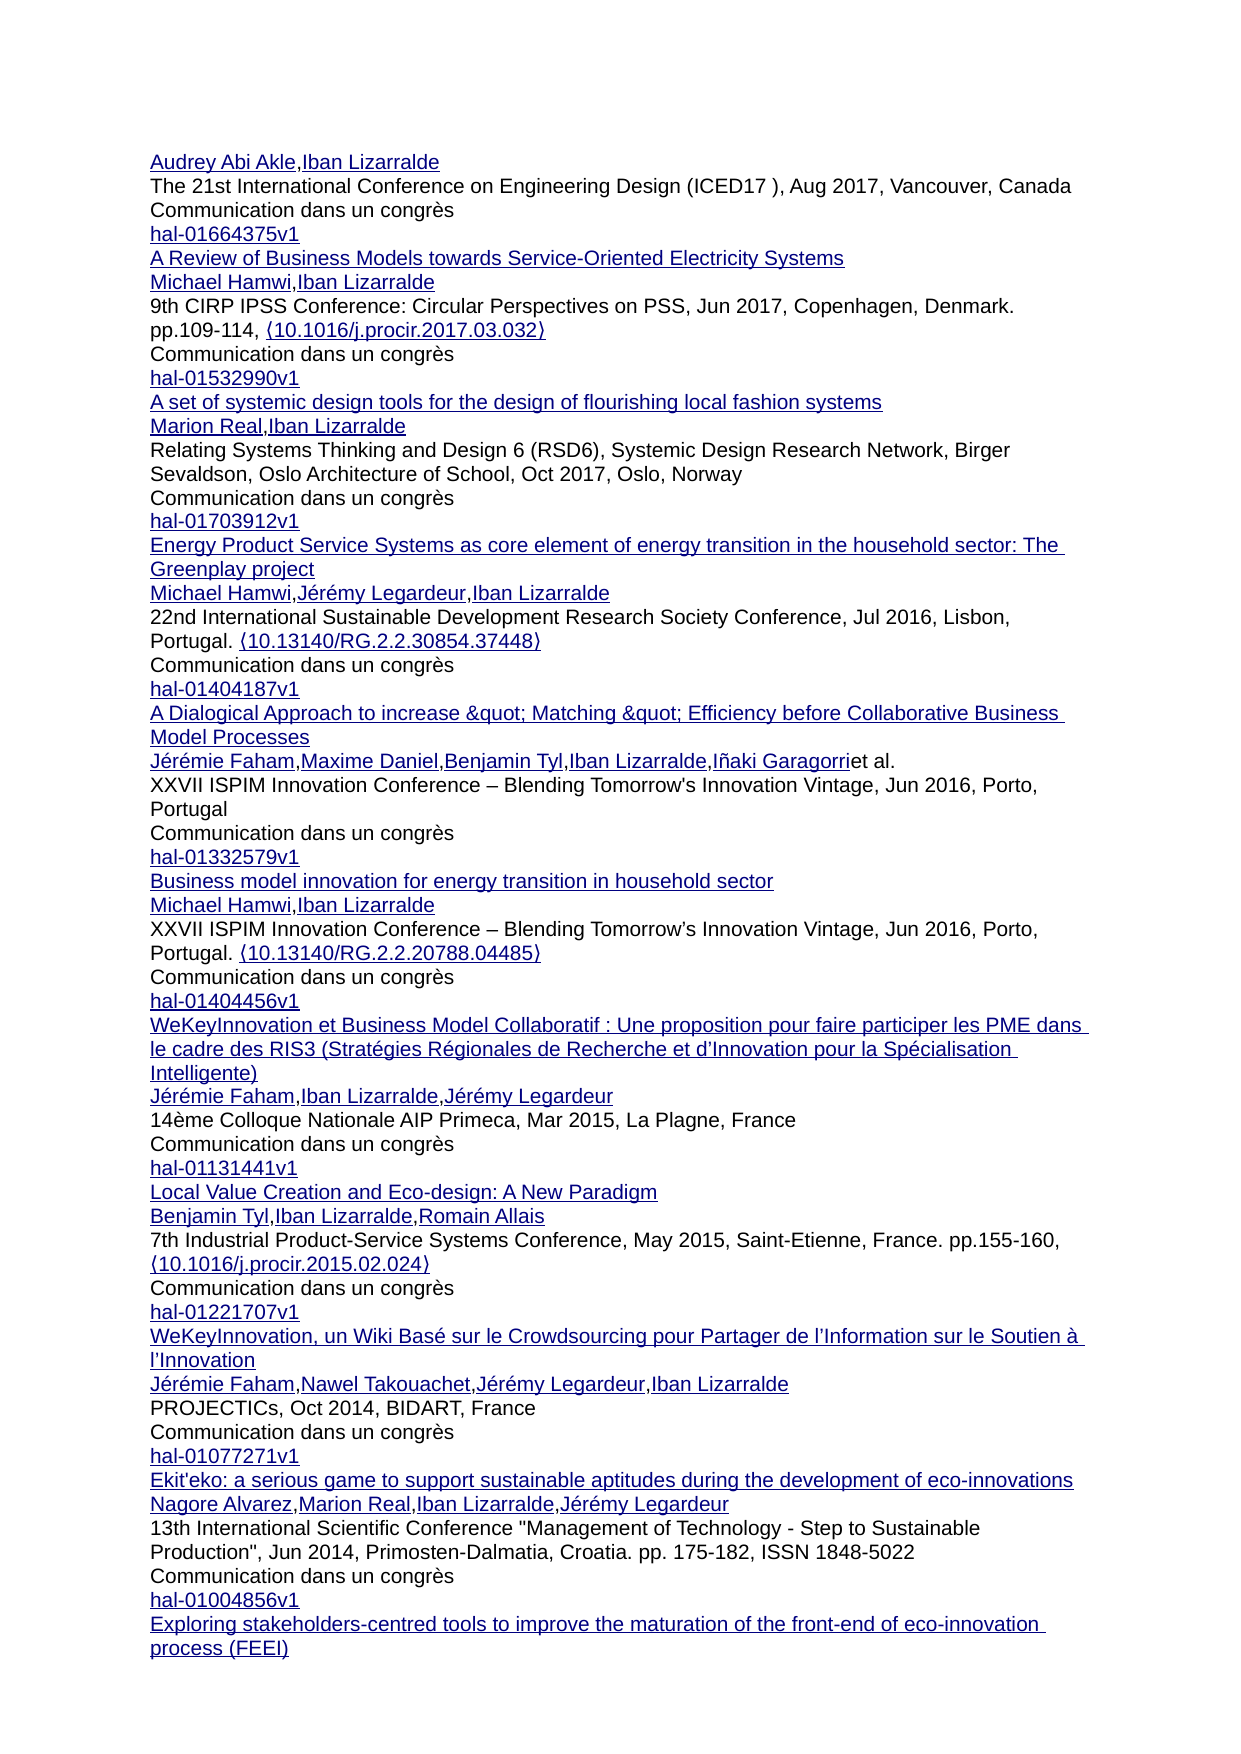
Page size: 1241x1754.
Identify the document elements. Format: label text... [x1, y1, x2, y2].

table_cell Ekit'eko: a serious game to support sustainable aptitudes during the development of eco-innovations Nagore Alvarez,Marion Real,Iban Lizarralde,Jérémy Legardeur 13th International Scientific Conference "Management of Technology - Step to Sustainable Production", Jun 2014, Primosten-Dalmatia, Croatia. pp. 175-182, ISSN 1848-5022 Communication dans un congrès hal-01004856v1 [150, 1468, 1090, 1611]
table_cell Exploring stakeholders-centred tools to improve the maturation of the front-end of eco-innovation process (FEEI) [150, 1611, 1090, 1659]
table_cell WeKeyInnovation et Business Model Collaboratif : Une proposition pour faire participer les PME dans le cadre des RIS3 (Stratégies Régionales de Recherche et d’Innovation pour la Spécialisation Intelligente) Jérémie Faham,Iban Lizarralde,Jérémy Legardeur 14ème Colloque Nationale AIP Primeca, Mar 2015, La Plagne, France Communication dans un congrès hal-01131441v1 [150, 1013, 1090, 1180]
table_cell WeKeyInnovation, un Wiki Basé sur le Crowdsourcing pour Partager de l’Information sur le Soutien à l’Innovation Jérémie Faham,Nawel Takouachet,Jérémy Legardeur,Iban Lizarralde PROJECTICs, Oct 2014, BIDART, France Communication dans un congrès hal-01077271v1 [150, 1324, 1090, 1468]
table_cell A Review of Business Models towards Service-Oriented Electricity Systems Michael Hamwi,Iban Lizarralde 9th CIRP IPSS Conference: Circular Perspectives on PSS, Jun 2017, Copenhagen, Denmark. pp.109-114, ⟨10.1016/j.procir.2017.03.032⟩ Communication dans un congrès hal-01532990v1 [150, 246, 1090, 389]
table_cell A set of systemic design tools for the design of flourishing local fashion systems Marion Real,Iban Lizarralde Relating Systems Thinking and Design 6 (RSD6), Systemic Design Research Network, Birger Sevaldson, Oslo Architecture of School, Oct 2017, Oslo, Norway Communication dans un congrès hal-01703912v1 [150, 390, 1090, 533]
table_cell Business model innovation for energy transition in household sector Michael Hamwi,Iban Lizarralde XXVII ISPIM Innovation Conference – Blending Tomorrow’s Innovation Vintage, Jun 2016, Porto, Portugal. ⟨10.13140/RG.2.2.20788.04485⟩ Communication dans un congrès hal-01404456v1 [150, 869, 1090, 1012]
table_cell Local Value Creation and Eco-design: A New Paradigm Benjamin Tyl,Iban Lizarralde,Romain Allais 7th Industrial Product-Service Systems Conference, May 2015, Saint-Etienne, France. pp.155-160, ⟨10.1016/j.procir.2015.02.024⟩ Communication dans un congrès hal-01221707v1 [150, 1180, 1090, 1324]
table_cell Energy Product Service Systems as core element of energy transition in the household sector: The Greenplay project Michael Hamwi,Jérémy Legardeur,Iban Lizarralde 22nd International Sustainable Development Research Society Conference, Jul 2016, Lisbon, Portugal. ⟨10.13140/RG.2.2.30854.37448⟩ Communication dans un congrès hal-01404187v1 [150, 533, 1090, 701]
table_cell Audrey Abi Akle,Iban Lizarralde The 21st International Conference on Engineering Design (ICED17 ), Aug 2017, Vancouver, Canada Communication dans un congrès hal-01664375v1 [150, 150, 1090, 246]
table_cell A Dialogical Approach to increase &quot; Matching &quot; Efficiency before Collaborative Business Model Processes Jérémie Faham,Maxime Daniel,Benjamin Tyl,Iban Lizarralde,Iñaki Garagorriet al. XXVII ISPIM Innovation Conference – Blending Tomorrow's Innovation Vintage, Jun 2016, Porto, Portugal Communication dans un congrès hal-01332579v1 [150, 701, 1090, 869]
